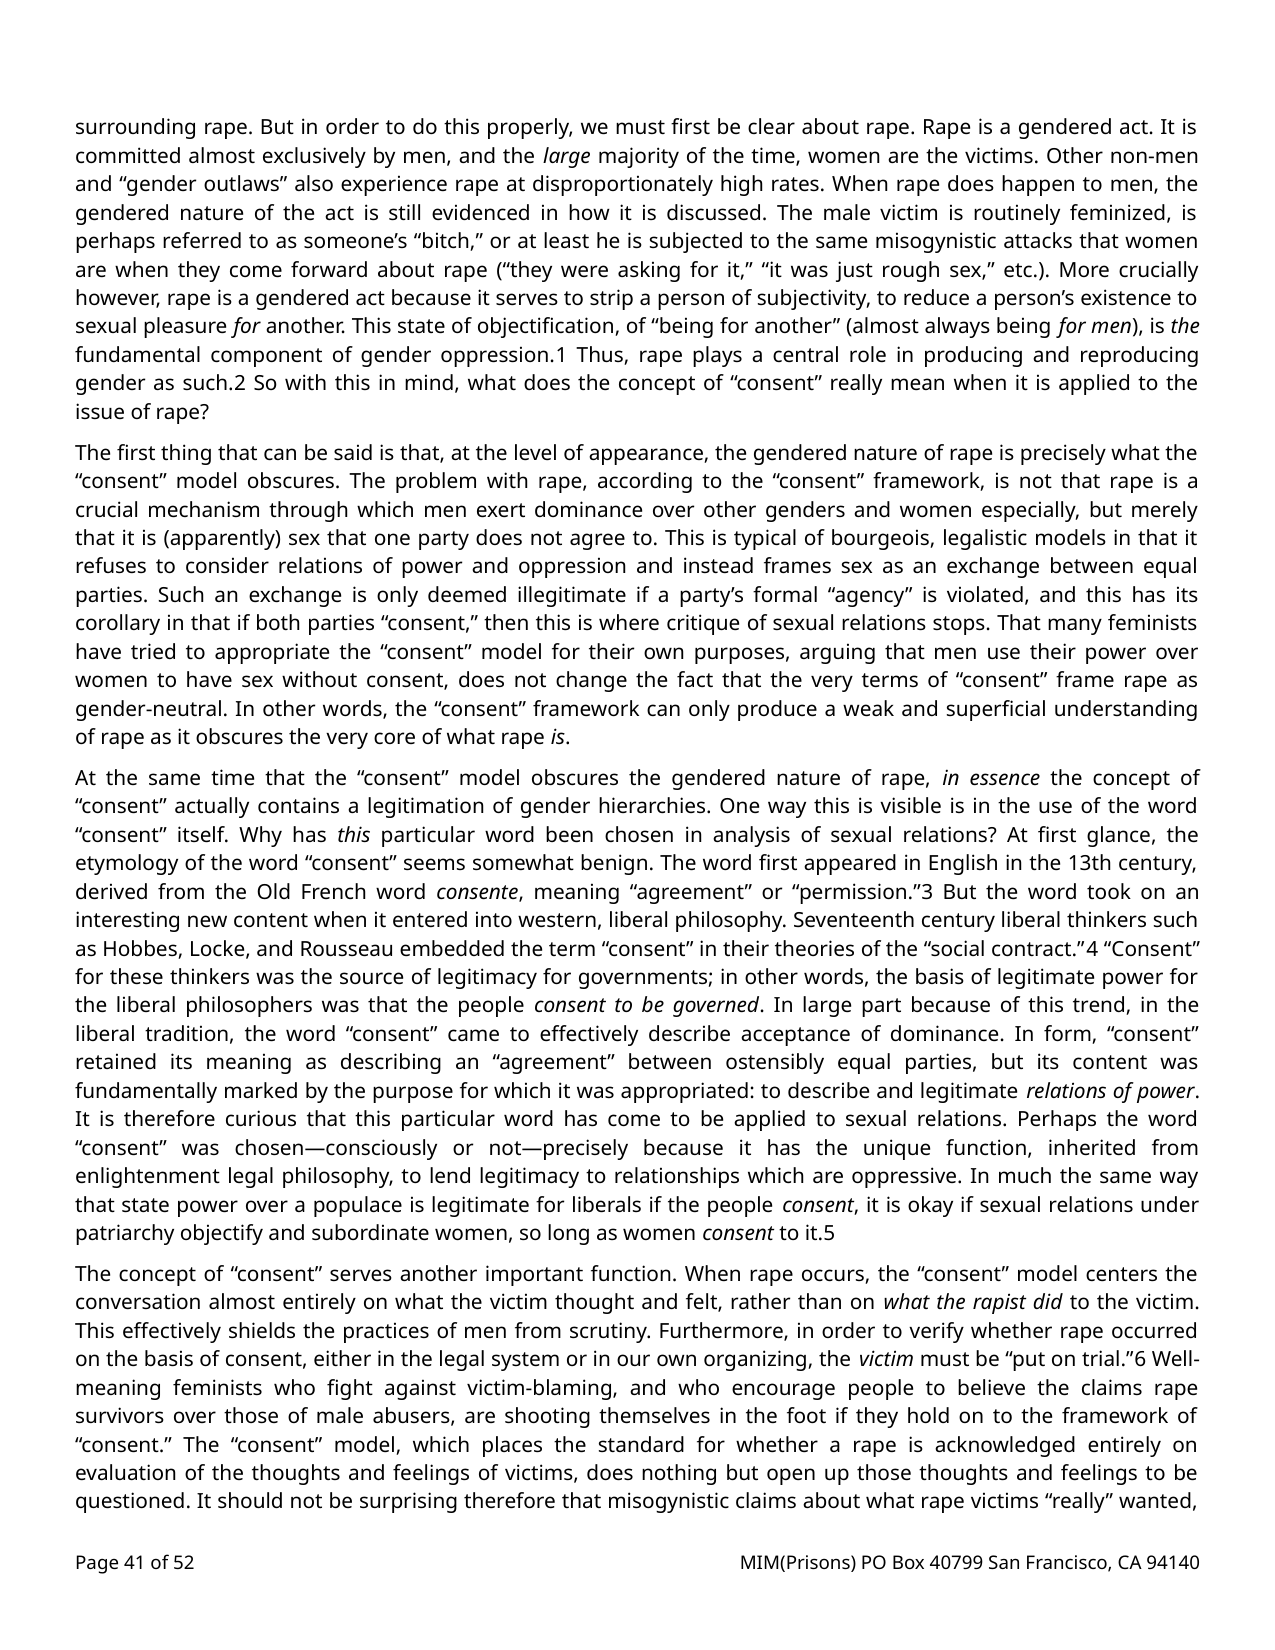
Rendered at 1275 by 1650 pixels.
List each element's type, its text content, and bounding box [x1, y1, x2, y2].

text The concept of “consent” serves another important function. When rape occurs, the “consent” model centers the conversation almost entirely on what the victim thought and felt, rather than on what the rapist did to the victim. This effectively shields the practices of men from scrutiny. Furthermore, in order to verify whether rape occurred on the basis of consent, either in the legal system or in our own organizing, the victim must be “put on trial.”6 Well-meaning feminists who fight against victim-blaming, and who encourage people to believe the claims rape survivors over those of male abusers, are shooting themselves in the foot if they hold on to the framework of “consent.” The “consent” model, which places the standard for whether a rape is acknowledged entirely on evaluation of the thoughts and feelings of victims, does nothing but open up those thoughts and feelings to be questioned. It should not be surprising therefore that misogynistic claims about what rape victims “really” wanted, [75, 1259, 1200, 1515]
text The first thing that can be said is that, at the level of appearance, the gendered nature of rape is precisely what the “consent” model obscures. The problem with rape, according to the “consent” framework, is not that rape is a crucial mechanism through which men exert dominance over other genders and women especially, but merely that it is (apparently) sex that one party does not agree to. This is typical of bourgeois, legalistic models in that it refuses to consider relations of power and oppression and instead frames sex as an exchange between equal parties. Such an exchange is only deemed illegitimate if a party’s formal “agency” is violated, and this has its corollary in that if both parties “consent,” then this is where critique of sexual relations stops. That many feminists have tried to appropriate the “consent” model for their own purposes, arguing that men use their power over women to have sex without consent, does not change the fact that the very terms of “consent” frame rape as gender-neutral. In other words, the “consent” framework can only produce a weak and superficial understanding of rape as it obscures the very core of what rape is. [75, 438, 1200, 751]
text surrounding rape. But in order to do this properly, we must first be clear about rape. Rape is a gendered act. It is committed almost exclusively by men, and the large majority of the time, women are the victims. Other non-men and “gender outlaws” also experience rape at disproportionately high rates. When rape does happen to men, the gendered nature of the act is still evidenced in how it is discussed. The male victim is routinely feminized, is perhaps referred to as someone’s “bitch,” or at least he is subjected to the same misogynistic attacks that women are when they come forward about rape (“they were asking for it,” “it was just rough sex,” etc.). More crucially however, rape is a gendered act because it serves to strip a person of subjectivity, to reduce a person’s existence to sexual pleasure for another. This state of objectification, of “being for another” (almost always being for men), is the fundamental component of gender oppression.1 Thus, rape plays a central role in producing and reproducing gender as such.2 So with this in mind, what does the concept of “consent” really mean when it is applied to the issue of rape? [75, 112, 1200, 425]
text At the same time that the “consent” model obscures the gendered nature of rape, in essence the concept of “consent” actually contains a legitimation of gender hierarchies. One way this is visible is in the use of the word “consent” itself. Why has this particular word been chosen in analysis of sexual relations? At first glance, the etymology of the word “consent” seems somewhat benign. The word first appeared in English in the 13th century, derived from the Old French word consente, meaning “agreement” or “permission.”3 But the word took on an interesting new content when it entered into western, liberal philosophy. Seventeenth century liberal thinkers such as Hobbes, Locke, and Rousseau embedded the term “consent” in their theories of the “social contract.”4 “Consent” for these thinkers was the source of legitimacy for governments; in other words, the basis of legitimate power for the liberal philosophers was that the people consent to be governed. In large part because of this trend, in the liberal tradition, the word “consent” came to effectively describe acceptance of dominance. In form, “consent” retained its meaning as describing an “agreement” between ostensibly equal parties, but its content was fundamentally marked by the purpose for which it was appropriated: to describe and legitimate relations of power. It is therefore curious that this particular word has come to be applied to sexual relations. Perhaps the word “consent” was chosen—consciously or not—precisely because it has the unique function, inherited from enlightenment legal philosophy, to lend legitimacy to relationships which are oppressive. In much the same way that state power over a populace is legitimate for liberals if the people consent, it is okay if sexual relations under patriarchy objectify and subordinate women, so long as women consent to it.5 [75, 763, 1200, 1247]
